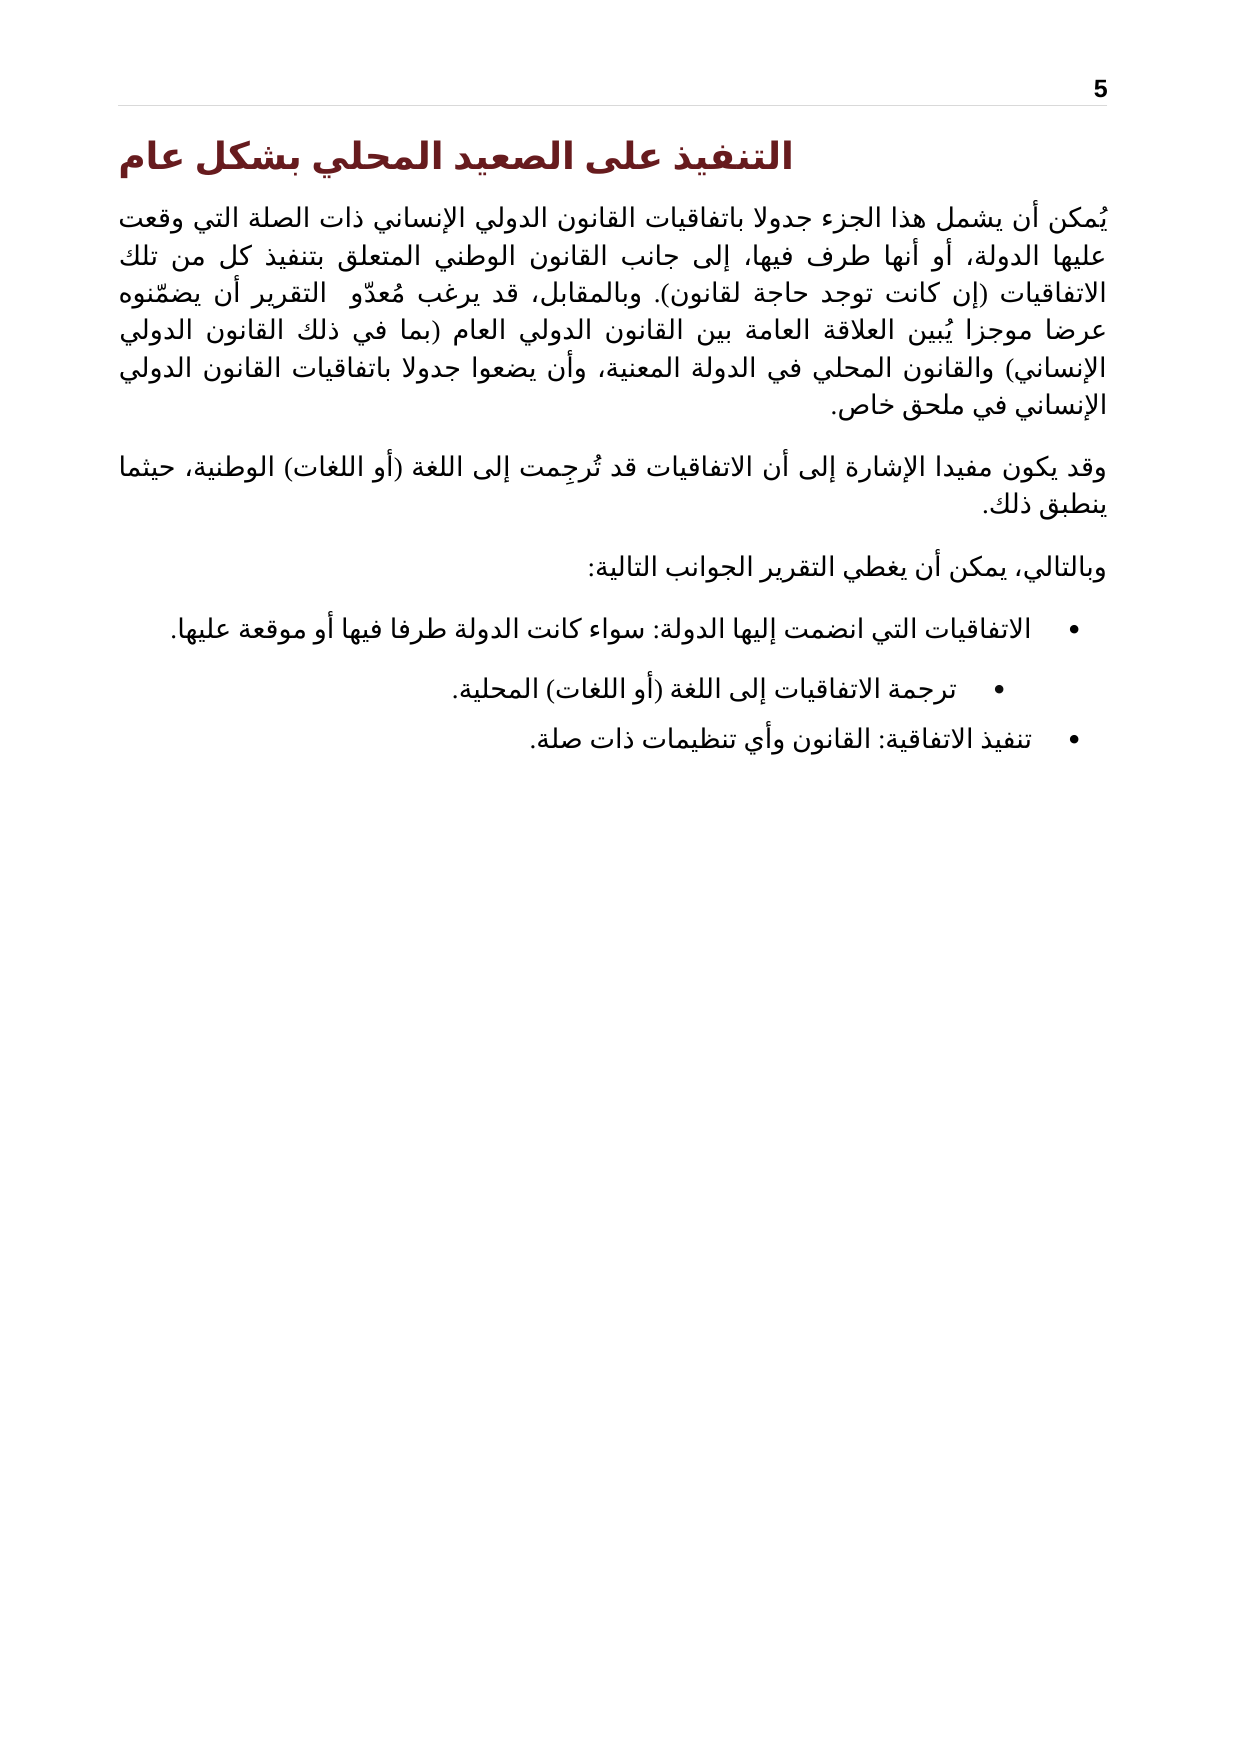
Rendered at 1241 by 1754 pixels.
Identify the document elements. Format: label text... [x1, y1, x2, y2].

list الاتفاقيات التي انضمت إليها الدولة: سواء كانت الدولة طرفا فيها أو موقعة عليها. [118, 613, 1070, 644]
text وقد يكون مفيدا الإشارة إلى أن الاتفاقيات قد تُرجِمت إلى اللغة (أو اللغات) الوطنية، حيثما ينطبق ذلك. [118, 451, 1107, 520]
text يُمكن أن يشمل هذا الجزء جدولا باتفاقيات القانون الدولي الإنساني ذات الصلة التي وقعت عليها الدولة، أو أنها طرف فيها، إلى جانب القانون الوطني المتعلق بتنفيذ كل من تلك الاتفاقيات (إن كانت توجد حاجة لقانون). وبالمقابل، قد يرغب مُعدّو التقرير أن يضمّنوه عرضا موجزا يُبين العلاقة العامة بين القانون الدولي العام (بما في ذلك القانون الدولي الإنساني) والقانون المحلي في الدولة المعنية، وأن يضعوا جدولا باتفاقيات القانون الدولي الإنساني في ملحق خاص. [118, 203, 1107, 420]
list تنفيذ الاتفاقية: القانون وأي تنظيمات ذات صلة. [118, 723, 1070, 754]
subtitle التنفيذ على الصعيد المحلي بشكل عام [118, 134, 1107, 178]
text وبالتالي، يمكن أن يغطي التقرير الجوانب التالية: [118, 551, 1107, 582]
list ترجمة الاتفاقيات إلى اللغة (أو اللغات) المحلية. [118, 673, 995, 704]
